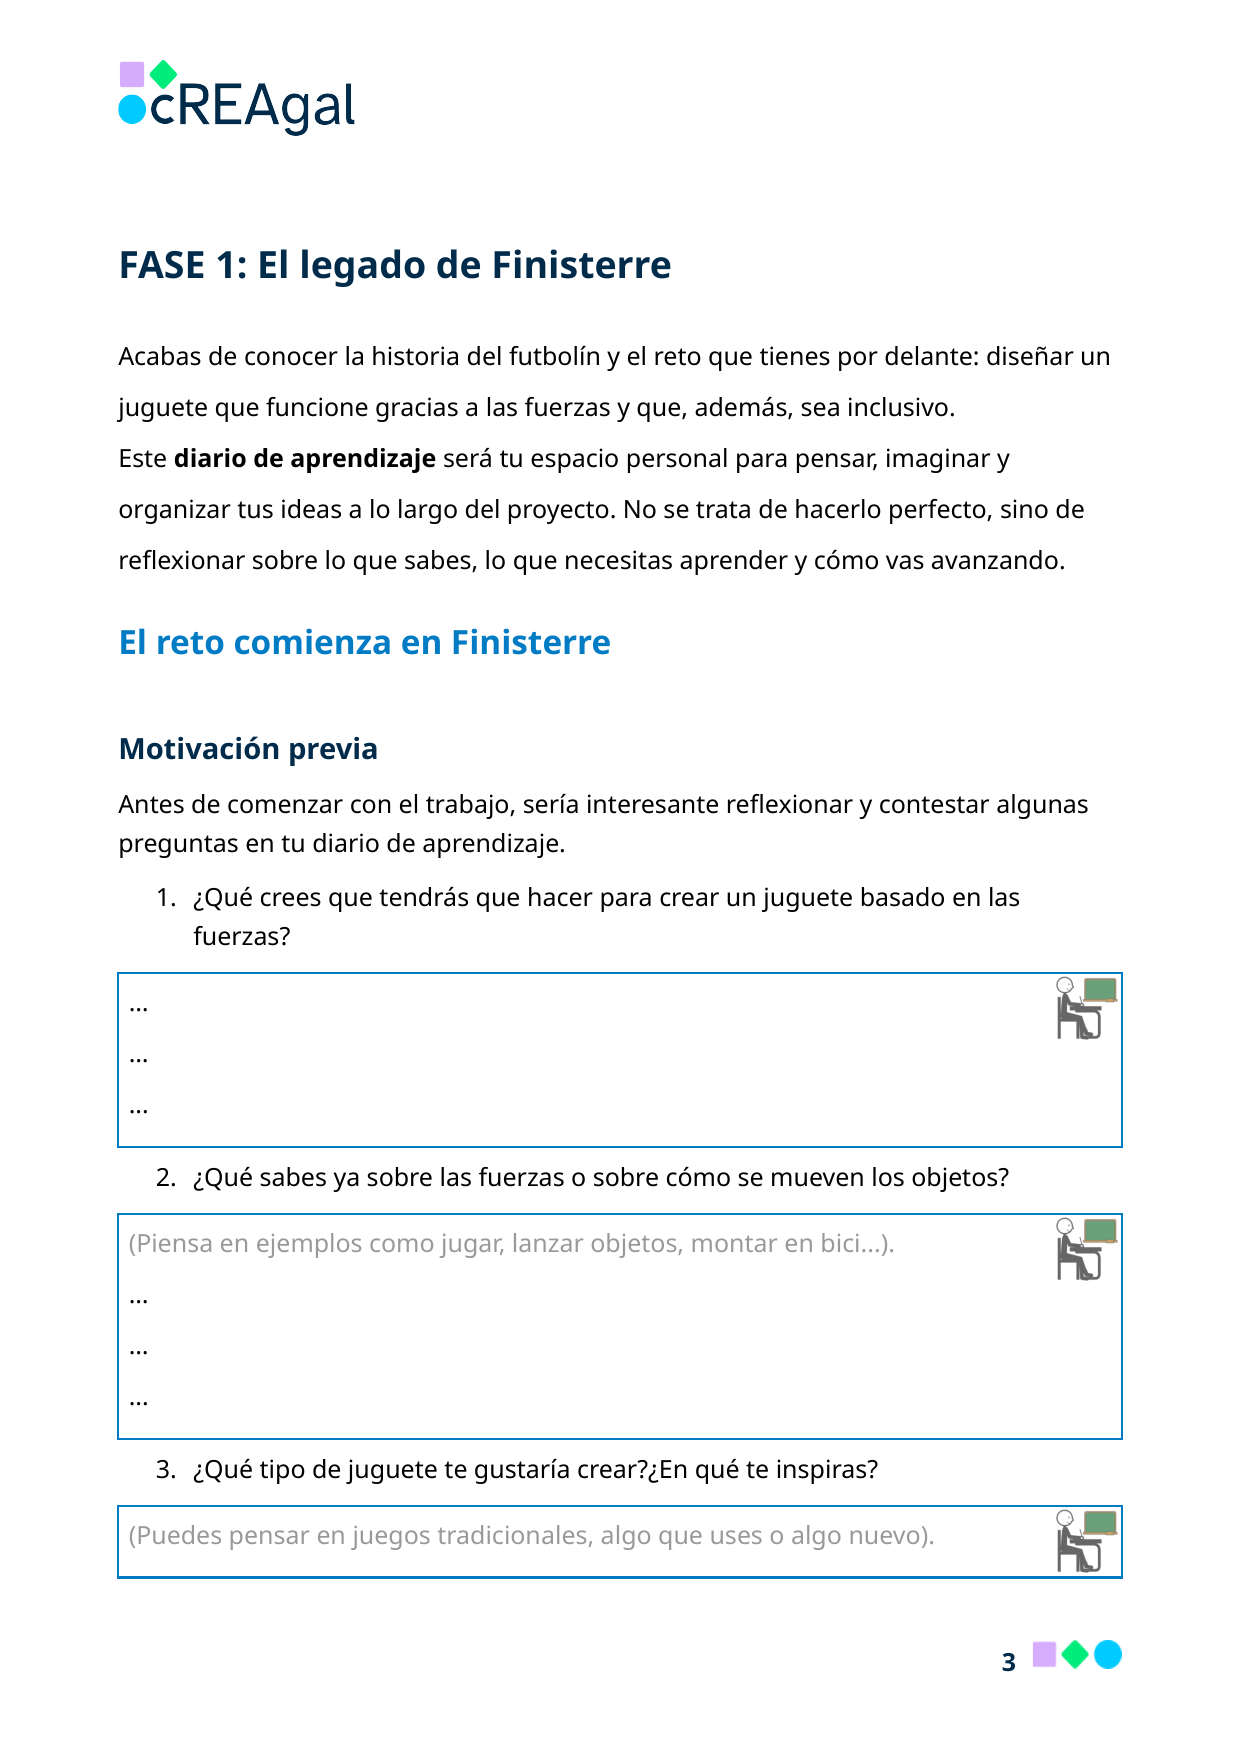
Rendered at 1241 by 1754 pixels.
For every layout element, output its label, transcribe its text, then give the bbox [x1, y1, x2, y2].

picture [118, 60, 355, 136]
picture [1112, 1640, 1122, 1651]
text Antes de comenzar con el trabajo, sería interesante reflexionar y contestar algunas preguntas en tu diario de aprendizaje. [118, 786, 1122, 860]
table_header (Puedes pensar en juegos tradicionales, algo que uses o algo nuevo). [119, 1507, 1121, 1576]
subtitle FASE 1: El legado de Finisterre [118, 238, 1122, 289]
list ¿Qué tipo de juguete te gustaría crear?¿En qué te inspiras? [156, 1451, 1122, 1486]
picture [1032, 1640, 1105, 1669]
subtitle Motivación previa [118, 728, 1122, 768]
table_header (Piensa en ejemplos como jugar, lanzar objetos, montar en bici...). … … ... [119, 1215, 1121, 1438]
subtitle El reto comienza en Finisterre [118, 619, 1122, 664]
list ¿Qué sabes ya sobre las fuerzas o sobre cómo se mueven los objetos? [156, 1159, 1122, 1193]
list ¿Qué crees que tendrás que hacer para crear un juguete basado en las fuerzas? [156, 879, 1122, 953]
picture [1111, 1657, 1122, 1669]
table_header … … ... [119, 974, 1121, 1146]
text Acabas de conocer la historia del futbolín y el reto que tienes por delante: diseñar un juguete que funcione gracias a las fuerzas y que, además, sea inclusivo. [118, 338, 1122, 423]
text Este diario de aprendizaje será tu espacio personal para pensar, imaginar y organizar tus ideas a lo largo del proyecto. No se trata de hacerlo perfecto, sino de reflexionar sobre lo que sabes, lo que necesitas aprender y cómo vas avanzando. [118, 441, 1122, 577]
